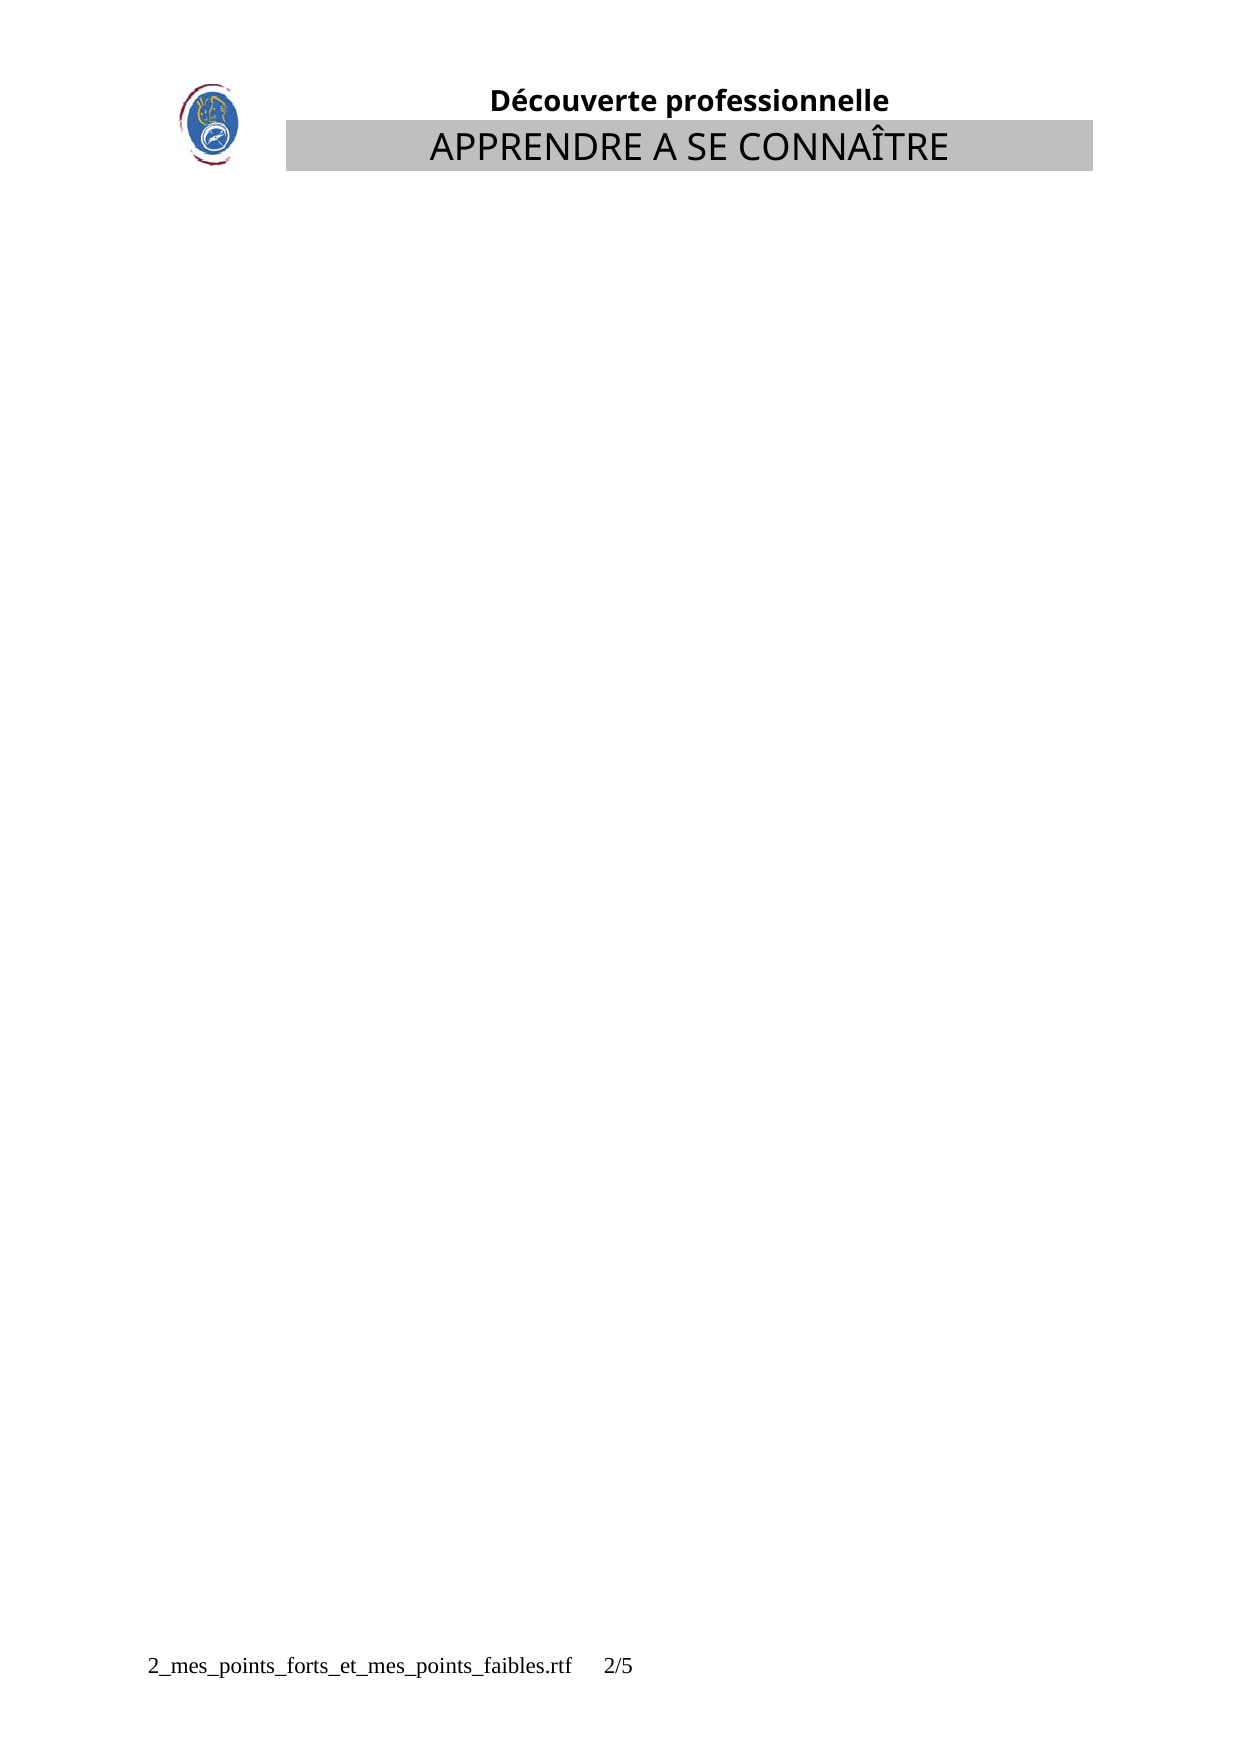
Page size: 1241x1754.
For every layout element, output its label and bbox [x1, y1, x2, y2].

picture [179, 84, 240, 168]
